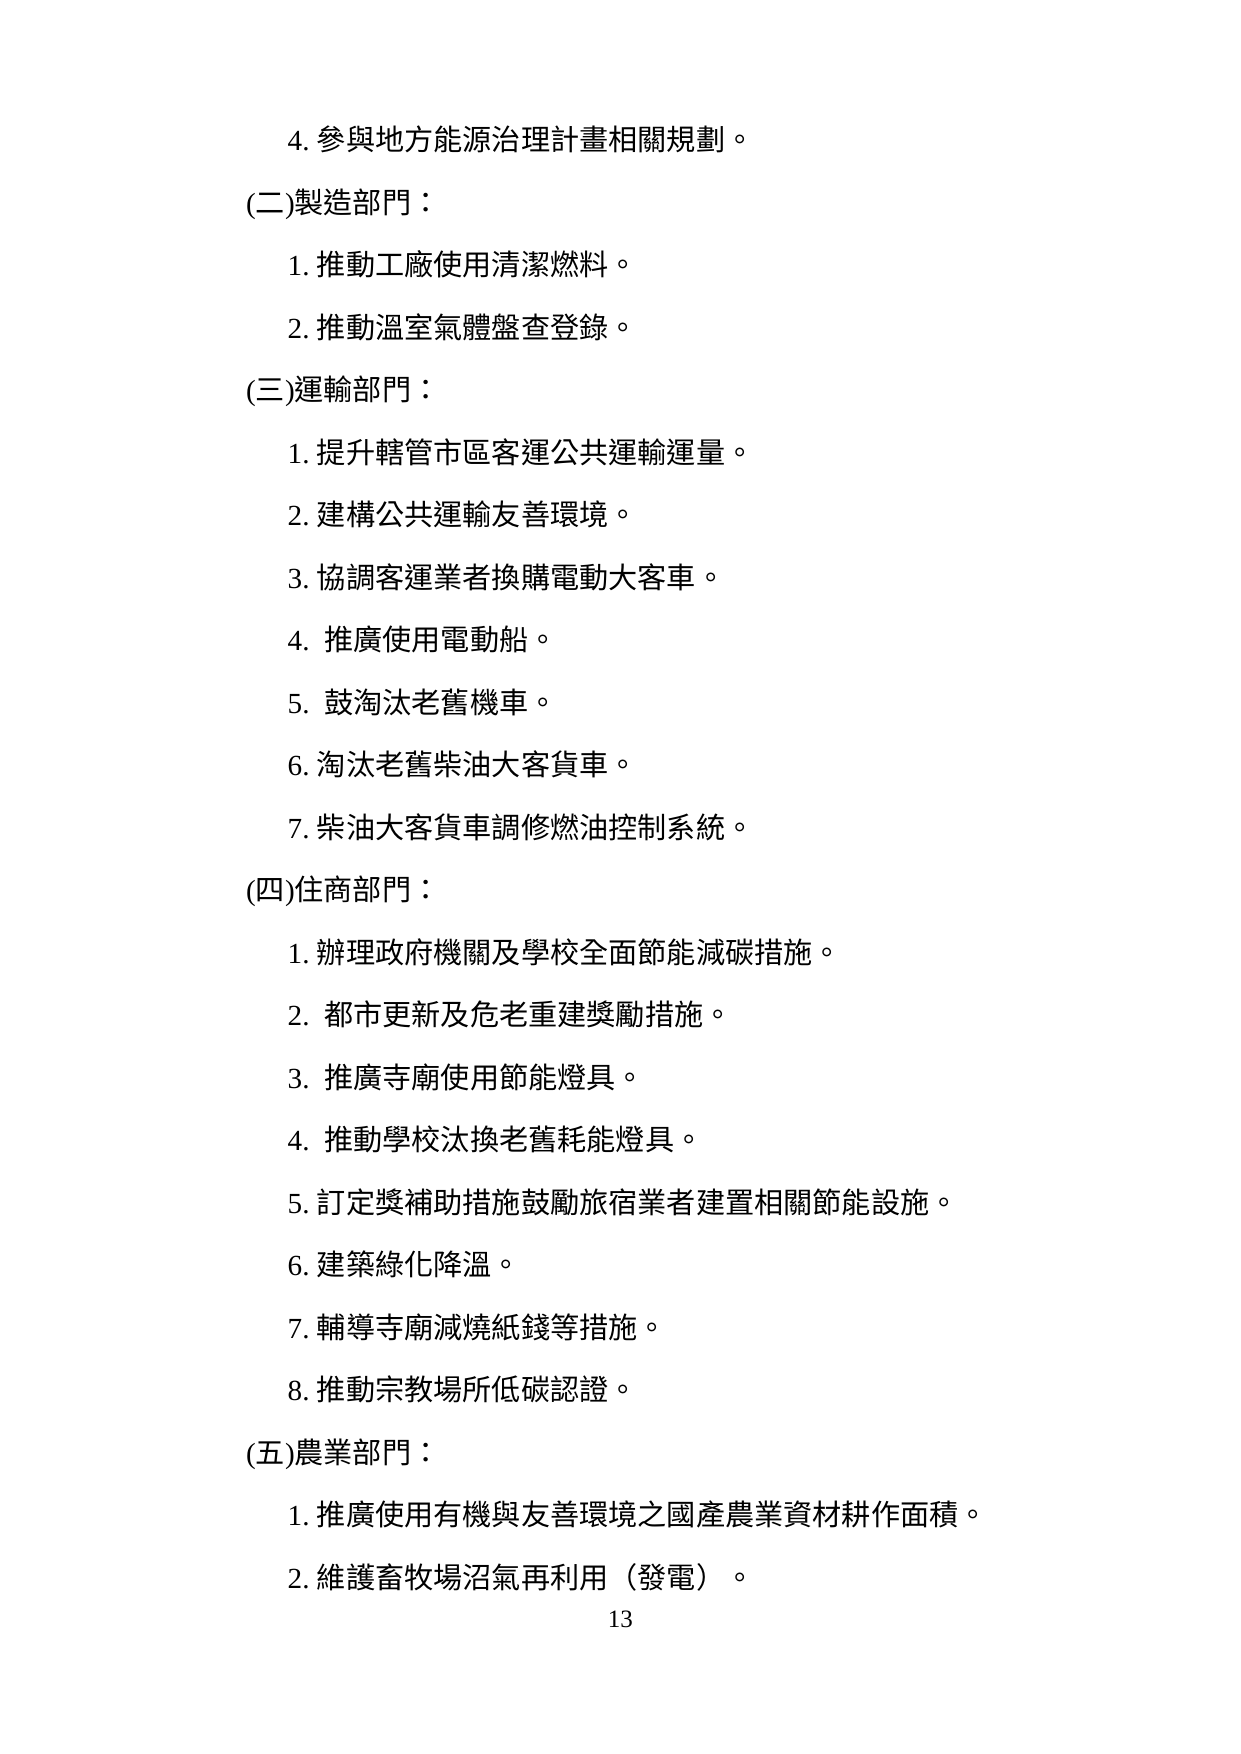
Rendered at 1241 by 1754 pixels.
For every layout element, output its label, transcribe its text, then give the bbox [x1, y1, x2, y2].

text 1. 辦理政府機關及學校全面節能減碳措施。 [287, 909, 1053, 971]
text 4. 推廣使用電動船。 [287, 596, 1053, 659]
text 5. 鼓淘汰老舊機車。 [287, 659, 1053, 721]
text (三)運輸部門： [187, 346, 1053, 409]
text 4. 推動學校汰換老舊耗能燈具。 [287, 1096, 1053, 1159]
text (二)製造部門： [187, 159, 1053, 221]
text 1. 推廣使用有機與友善環境之國產農業資材耕作面積。 [287, 1471, 1053, 1534]
text 6. 建築綠化降溫。 [287, 1221, 1053, 1284]
text 2. 都市更新及危老重建獎勵措施。 [287, 971, 1053, 1034]
text 1. 推動工廠使用清潔燃料。 [287, 221, 1053, 284]
text 6. 淘汰老舊柴油大客貨車。 [287, 721, 1053, 784]
text 8. 推動宗教場所低碳認證。 [287, 1346, 1053, 1409]
text 3. 推廣寺廟使用節能燈具。 [287, 1034, 1053, 1096]
text (四)住商部門： [187, 846, 1053, 909]
text 7. 輔導寺廟減燒紙錢等措施。 [287, 1284, 1053, 1346]
text 7. 柴油大客貨車調修燃油控制系統。 [287, 784, 1053, 846]
text 5. 訂定獎補助措施鼓勵旅宿業者建置相關節能設施。 [287, 1159, 1053, 1221]
text 2. 推動溫室氣體盤查登錄。 [287, 284, 1053, 346]
text 4. 參與地方能源治理計畫相關規劃。 [287, 96, 1053, 159]
text (五)農業部門： [187, 1409, 1053, 1471]
text 2. 建構公共運輸友善環境。 [287, 471, 1053, 534]
text 2. 維護畜牧場沼氣再利用（發電）。 [287, 1534, 1053, 1596]
text 3. 協調客運業者換購電動大客車。 [287, 534, 1053, 596]
text 1. 提升轄管市區客運公共運輸運量。 [287, 409, 1053, 471]
